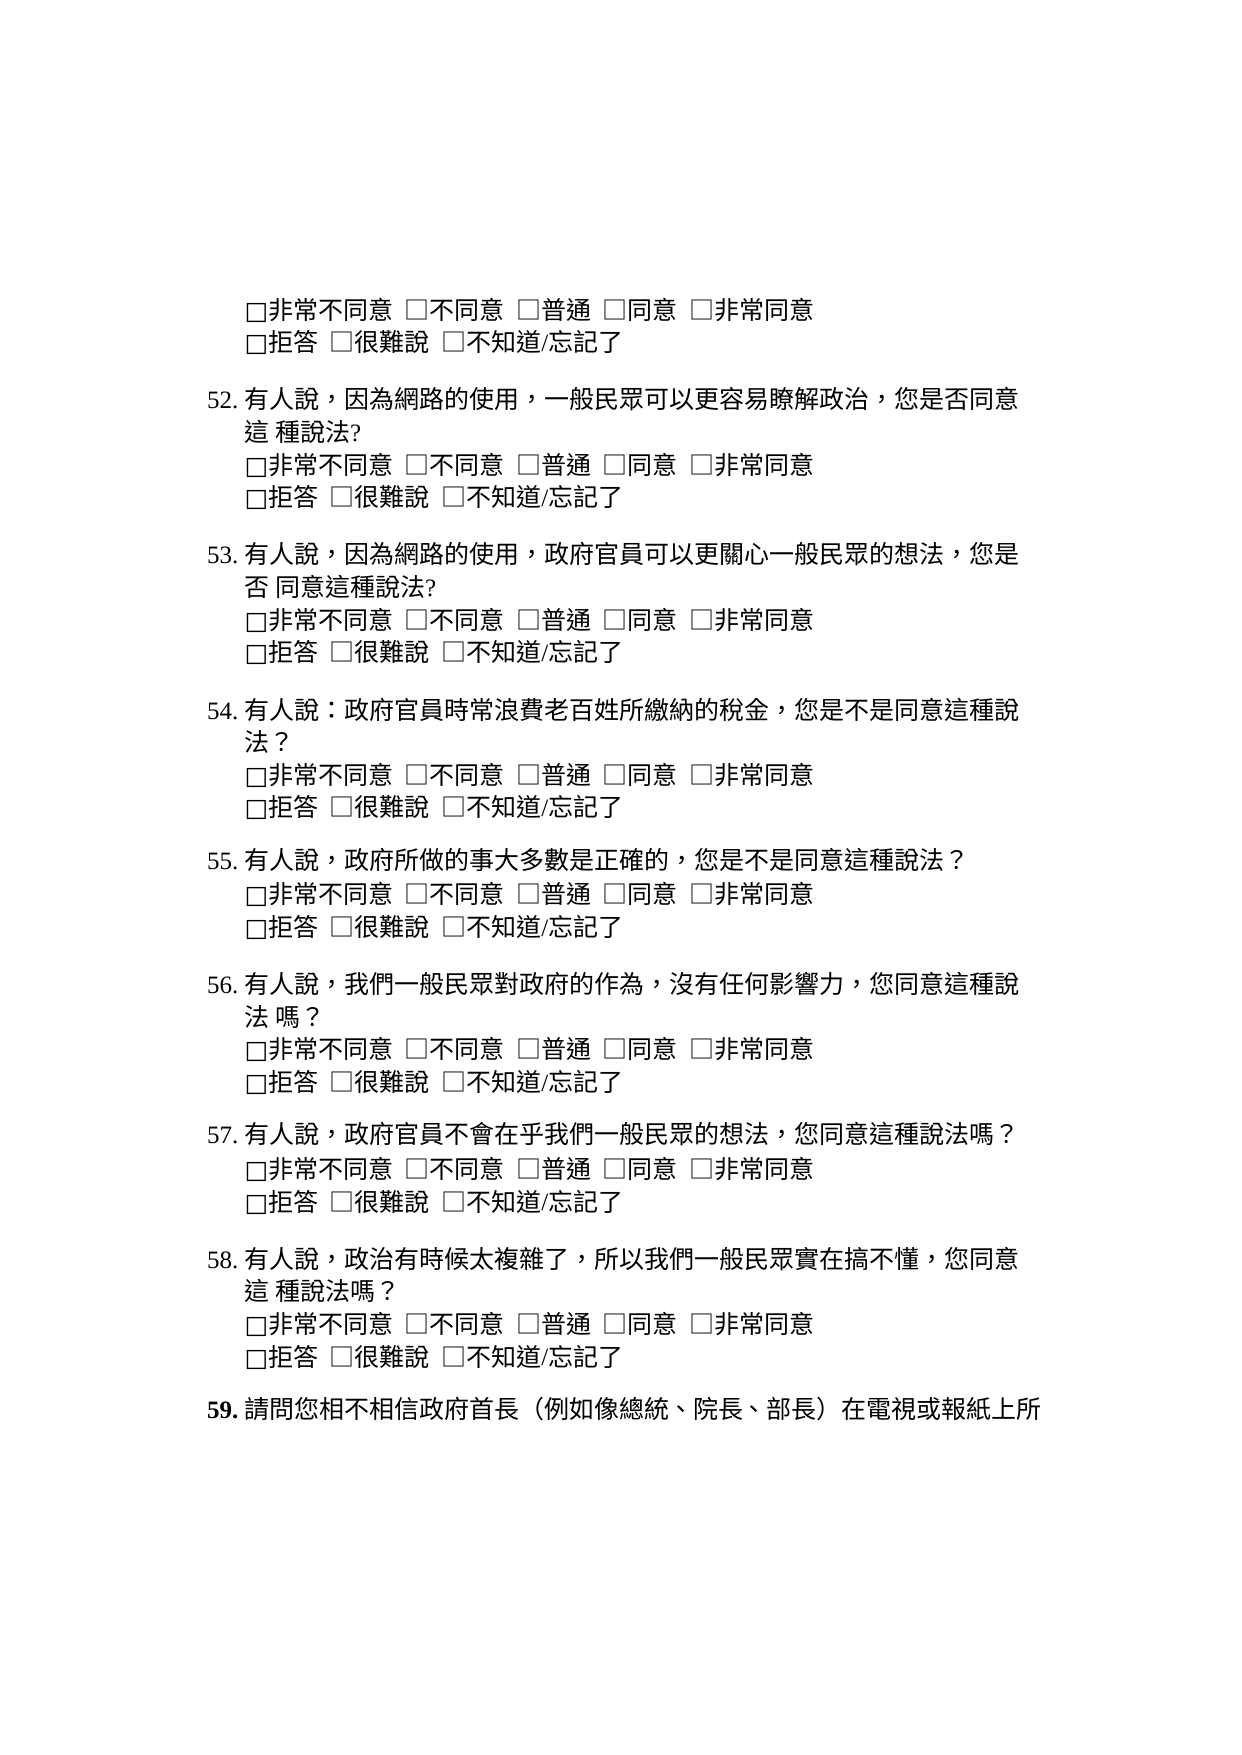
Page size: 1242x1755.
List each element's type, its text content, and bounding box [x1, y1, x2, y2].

text □非常不同意 □不同意 □普通 □同意 □非常同意 [244, 293, 1069, 324]
text □非常不同意 □不同意 □普通 □同意 □非常同意 [244, 448, 1069, 479]
text □拒答 □很難說 □不知道/忘記了 [244, 1183, 1069, 1216]
text □拒答 □很難說 □不知道/忘記了 [244, 1064, 1069, 1097]
text □非常不同意 □不同意 □普通 □同意 □非常同意 [244, 603, 1069, 634]
text □非常不同意 □不同意 □普通 □同意 □非常同意 [244, 877, 1069, 909]
text □拒答 □很難說 □不知道/忘記了 [244, 909, 1069, 942]
text □非常不同意 □不同意 □普通 □同意 □非常同意 [244, 1307, 1069, 1338]
text □拒答 □很難說 □不知道/忘記了 [244, 324, 1069, 357]
text □非常不同意 □不同意 □普通 □同意 □非常同意 [244, 1151, 1069, 1183]
text □非常不同意 □不同意 □普通 □同意 □非常同意 [244, 758, 1069, 789]
text □非常不同意 □不同意 □普通 □同意 □非常同意 [244, 1033, 1069, 1064]
text □拒答 □很難說 □不知道/忘記了 [244, 1338, 1069, 1371]
text 59. 請問您相不相信政府首長（例如像總統、院長、部長）在電視或報紙上所 [207, 1390, 1069, 1426]
text □拒答 □很難說 □不知道/忘記了 [244, 634, 1069, 667]
text 56. 有人說，我們一般民眾對政府的作為，沒有任何影響力，您同意這種說法 嗎？ [207, 968, 1043, 1033]
text 58. 有人說，政治有時候太複雜了，所以我們一般民眾實在搞不懂，您同意這 種說法嗎？ [207, 1242, 1043, 1307]
text 57. 有人說，政府官員不會在乎我們一般民眾的想法，您同意這種說法嗎？ [207, 1115, 1069, 1151]
text 52. 有人說，因為網路的使用，一般民眾可以更容易瞭解政治，您是否同意這 種說法? [207, 383, 1043, 448]
text □拒答 □很難說 □不知道/忘記了 [244, 789, 1069, 822]
text 55. 有人說，政府所做的事大多數是正確的，您是不是同意這種說法？ [207, 840, 1069, 877]
text □拒答 □很難說 □不知道/忘記了 [244, 479, 1069, 512]
text 54. 有人說：政府官員時常浪費老百姓所繳納的稅金，您是不是同意這種說 法？ [207, 693, 1029, 758]
text 53. 有人說，因為網路的使用，政府官員可以更關心一般民眾的想法，您是否 同意這種說法? [207, 538, 1043, 603]
